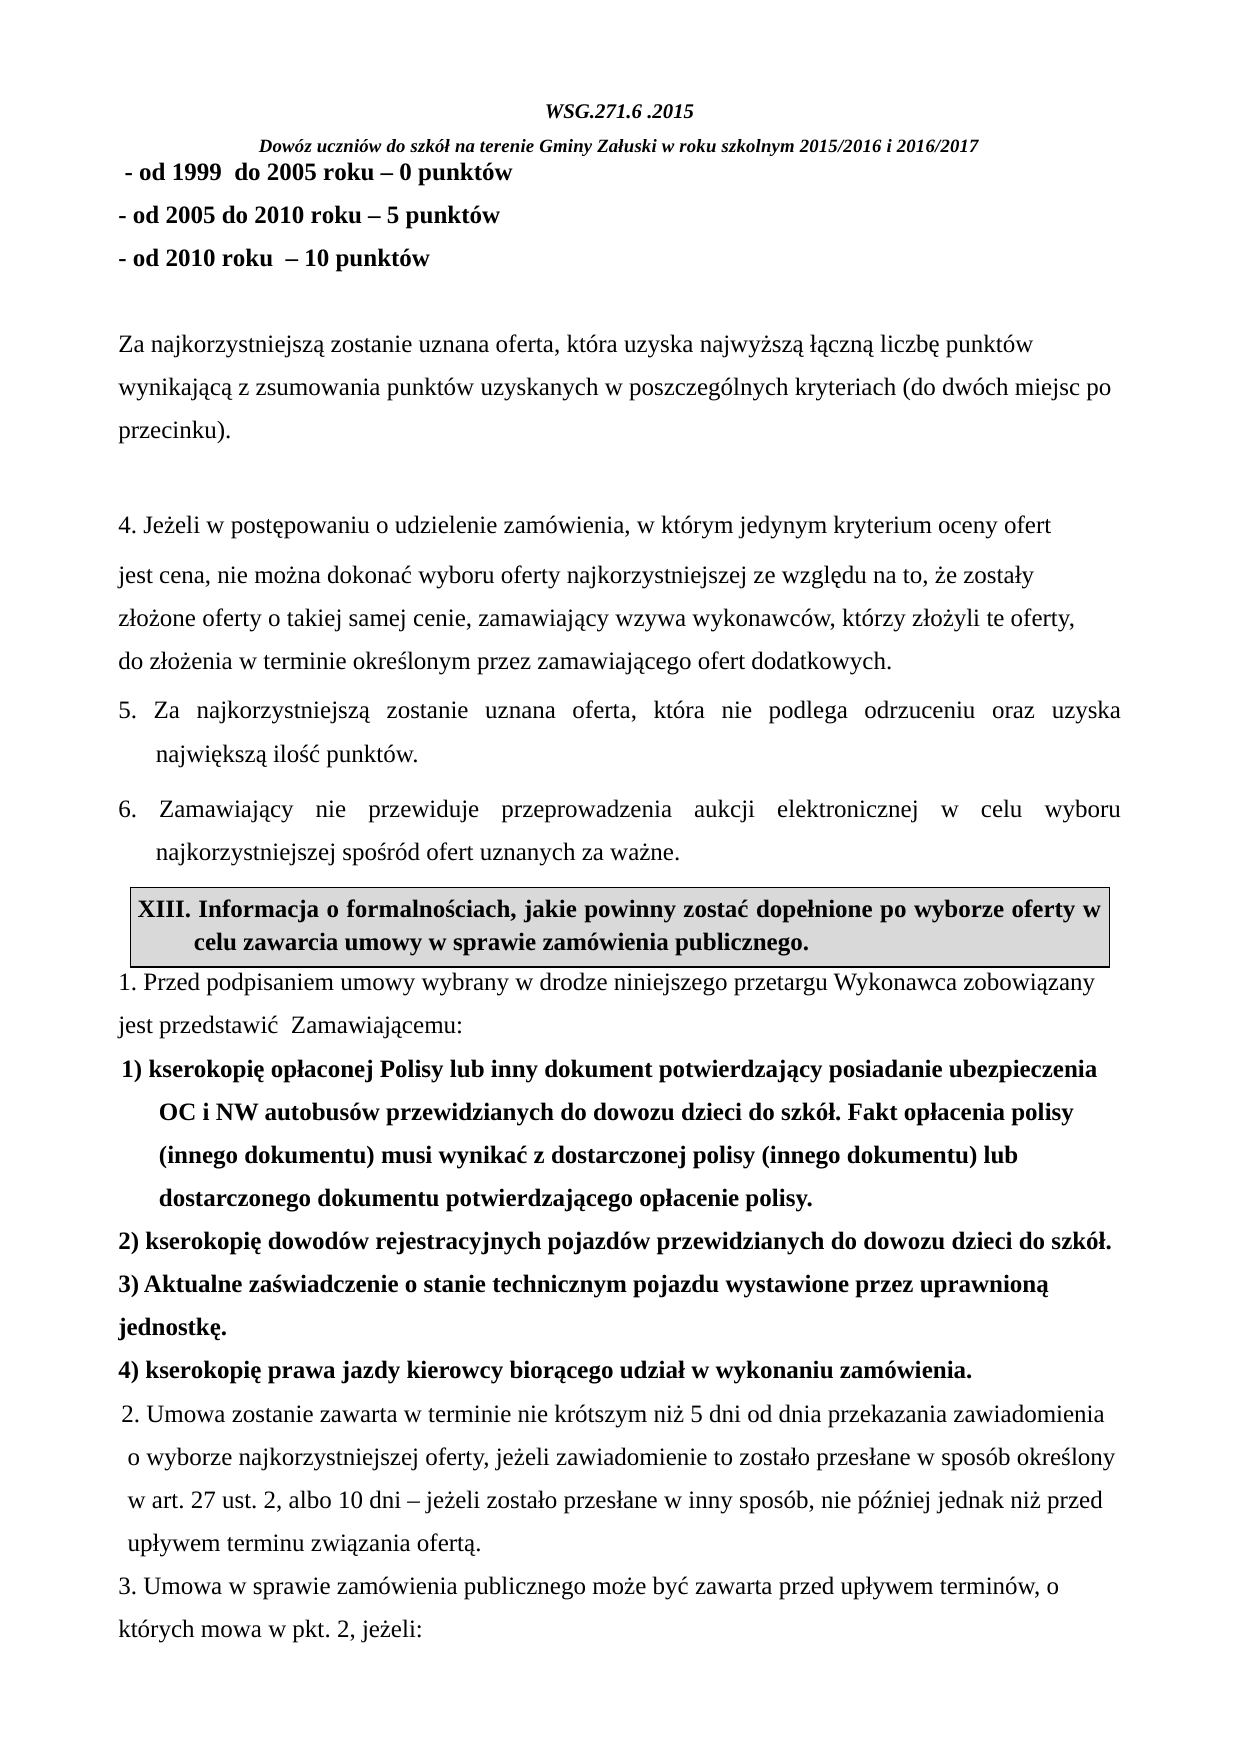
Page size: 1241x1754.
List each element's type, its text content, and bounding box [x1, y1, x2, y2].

text 6. Zamawiający nie przewiduje przeprowadzenia aukcji elektronicznej w celu wyboru najkorzystniejszej spośród ofert uznanych za ważne. [118, 794, 1122, 866]
text Za najkorzystniejszą zostanie uznana oferta, która uzyska najwyższą łączną liczbę punktów wynikającą z zsumowania punktów uzyskanych w poszczególnych kryteriach (do dwóch miejsc po przecinku). [118, 329, 1122, 444]
text 5. Za najkorzystniejszą zostanie uznana oferta, która nie podlega odrzuceniu oraz uzyska największą ilość punktów. [118, 696, 1122, 767]
text 2. Umowa zostanie zawarta w terminie nie krótszym niż 5 dni od dnia przekazania zawiadomienia o wyborze najkorzystniejszej oferty, jeżeli zawiadomienie to zostało przesłane w sposób określony w art. 27 ust. 2, albo 10 dni – jeżeli zostało przesłane w inny sposób, nie później jednak niż przed upływem terminu związania ofertą. [90, 1399, 1122, 1557]
text jest cena, nie można dokonać wyboru oferty najkorzystniejszej ze względu na to, że zostały [118, 560, 1122, 589]
text 3. Umowa w sprawie zamówienia publicznego może być zawarta przed upływem terminów, o których mowa w pkt. 2, jeżeli: [118, 1571, 1122, 1643]
text 4) kserokopię prawa jazdy kierowcy biorącego udział w wykonaniu zamówienia. [118, 1356, 1122, 1384]
text 1) kserokopię opłaconej Polisy lub inny dokument potwierdzający posiadanie ubezpieczenia OC i NW autobusów przewidzianych do dowozu dzieci do szkół. Fakt opłacenia polisy (innego dokumentu) musi wynikać z dostarczonej polisy (innego dokumentu) lub dostarczonego dokumentu potwierdzającego opłacenie polisy. [121, 1054, 1122, 1212]
text - od 2010 roku – 10 punktów [118, 243, 1122, 272]
text 1. Przed podpisaniem umowy wybrany w drodze niniejszego przetargu Wykonawca zobowiązany jest przedstawić Zamawiającemu: [118, 967, 1122, 1039]
text 2) kserokopię dowodów rejestracyjnych pojazdów przewidzianych do dowozu dzieci do szkół. [118, 1226, 1122, 1255]
text 3) Aktualne zaświadczenie o stanie technicznym pojazdu wystawione przez uprawnioną jednostkę. [118, 1269, 1122, 1341]
text 4. Jeżeli w postępowaniu o udzielenie zamówienia, w którym jedynym kryterium oceny ofert [118, 511, 1122, 539]
table_header XIII. Informacja o formalnościach, jakie powinny zostać dopełnione po wyborze oferty w celu zawarcia umowy w sprawie zamówienia publicznego. [131, 888, 1109, 966]
text do złożenia w terminie określonym przez zamawiającego ofert dodatkowych. [118, 646, 1122, 675]
text złożone oferty o takiej samej cenie, zamawiający wzywa wykonawców, którzy złożyli te oferty, [118, 603, 1122, 632]
text - od 2005 do 2010 roku – 5 punktów [118, 200, 1122, 229]
text - od 1999 do 2005 roku – 0 punktów [118, 157, 1122, 186]
